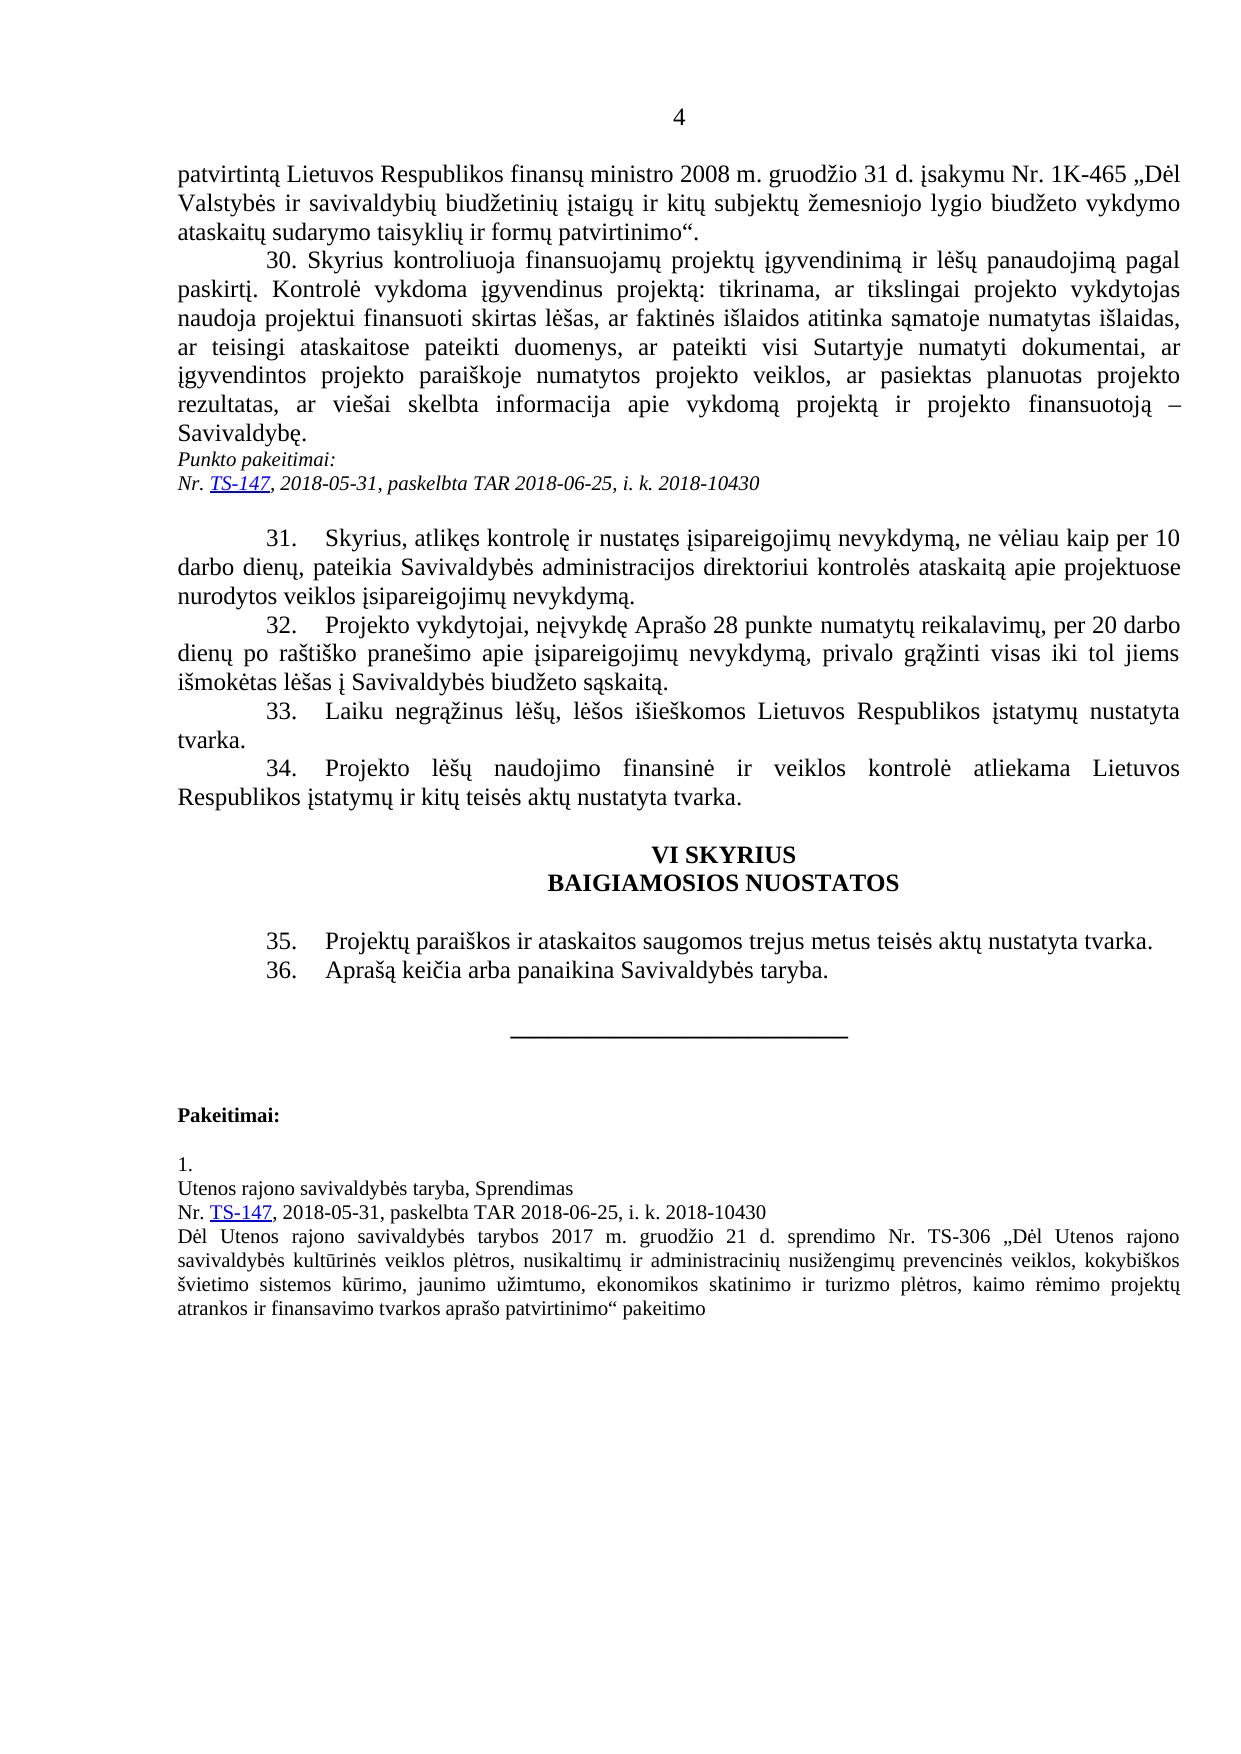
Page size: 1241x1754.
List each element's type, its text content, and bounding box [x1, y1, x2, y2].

text 32. Projekto vykdytojai, neįvykdę Aprašo 28 punkte numatytų reikalavimų, per 20 darbo dienų po raštiško pranešimo apie įsipareigojimų nevykdymą, privalo grąžinti visas iki tol jiems išmokėtas lėšas į Savivaldybės biudžeto sąskaitą. [177, 610, 1181, 696]
text 31. Skyrius, atlikęs kontrolę ir nustatęs įsipareigojimų nevykdymą, ne vėliau kaip per 10 darbo dienų, pateikia Savivaldybės administracijos direktoriui kontrolės ataskaitą apie projektuose nurodytos veiklos įsipareigojimų nevykdymą. [177, 523, 1181, 610]
text Nr. TS-147, 2018-05-31, paskelbta TAR 2018-06-25, i. k. 2018-10430 [177, 1200, 1181, 1224]
text VI SKYRIUS [177, 840, 1181, 868]
text ___________________________ [177, 1012, 1181, 1041]
text 34. Projekto lėšų naudojimo finansinė ir veiklos kontrolė atliekama Lietuvos Respublikos įstatymų ir kitų teisės aktų nustatyta tvarka. [177, 753, 1181, 811]
text Utenos rajono savivaldybės taryba, Sprendimas [177, 1176, 1181, 1200]
text 36. Aprašą keičia arba panaikina Savivaldybės taryba. [177, 955, 1181, 983]
text BAIGIAMOSIOS NUOSTATOS [177, 868, 1181, 897]
text 35. Projektų paraiškos ir ataskaitos saugomos trejus metus teisės aktų nustatyta tvarka. [177, 926, 1181, 955]
text Nr. TS-147, 2018-05-31, paskelbta TAR 2018-06-25, i. k. 2018-10430 [177, 471, 1181, 495]
text patvirtintą Lietuvos Respublikos finansų ministro 2008 m. gruodžio 31 d. įsakymu Nr. 1K-465 „Dėl Valstybės ir savivaldybių biudžetinių įstaigų ir kitų subjektų žemesniojo lygio biudžeto vykdymo ataskaitų sudarymo taisyklių ir formų patvirtinimo“. [177, 159, 1181, 245]
text 33. Laiku negrąžinus lėšų, lėšos išieškomos Lietuvos Respublikos įstatymų nustatyta tvarka. [177, 696, 1181, 753]
text 30. Skyrius kontroliuoja finansuojamų projektų įgyvendinimą ir lėšų panaudojimą pagal paskirtį. Kontrolė vykdoma įgyvendinus projektą: tikrinama, ar tikslingai projekto vykdytojas naudoja projektui finansuoti skirtas lėšas, ar faktinės išlaidos atitinka sąmatoje numatytas išlaidas, ar teisingi ataskaitose pateikti duomenys, ar pateikti visi Sutartyje numatyti dokumentai, ar įgyvendintos projekto paraiškoje numatytos projekto veiklos, ar pasiektas planuotas projekto rezultatas, ar viešai skelbta informacija apie vykdomą projektą ir projekto finansuotoją – Savivaldybę. [177, 245, 1181, 447]
text Dėl Utenos rajono savivaldybės tarybos 2017 m. gruodžio 21 d. sprendimo Nr. TS-306 „Dėl Utenos rajono savivaldybės kultūrinės veiklos plėtros, nusikaltimų ir administracinių nusižengimų prevencinės veiklos, kokybiškos švietimo sistemos kūrimo, jaunimo užimtumo, ekonomikos skatinimo ir turizmo plėtros, kaimo rėmimo projektų atrankos ir finansavimo tvarkos aprašo patvirtinimo“ pakeitimo [177, 1224, 1181, 1320]
text Pakeitimai: [177, 1103, 1181, 1127]
text 1. [177, 1152, 1181, 1176]
text Punkto pakeitimai: [177, 447, 1181, 471]
